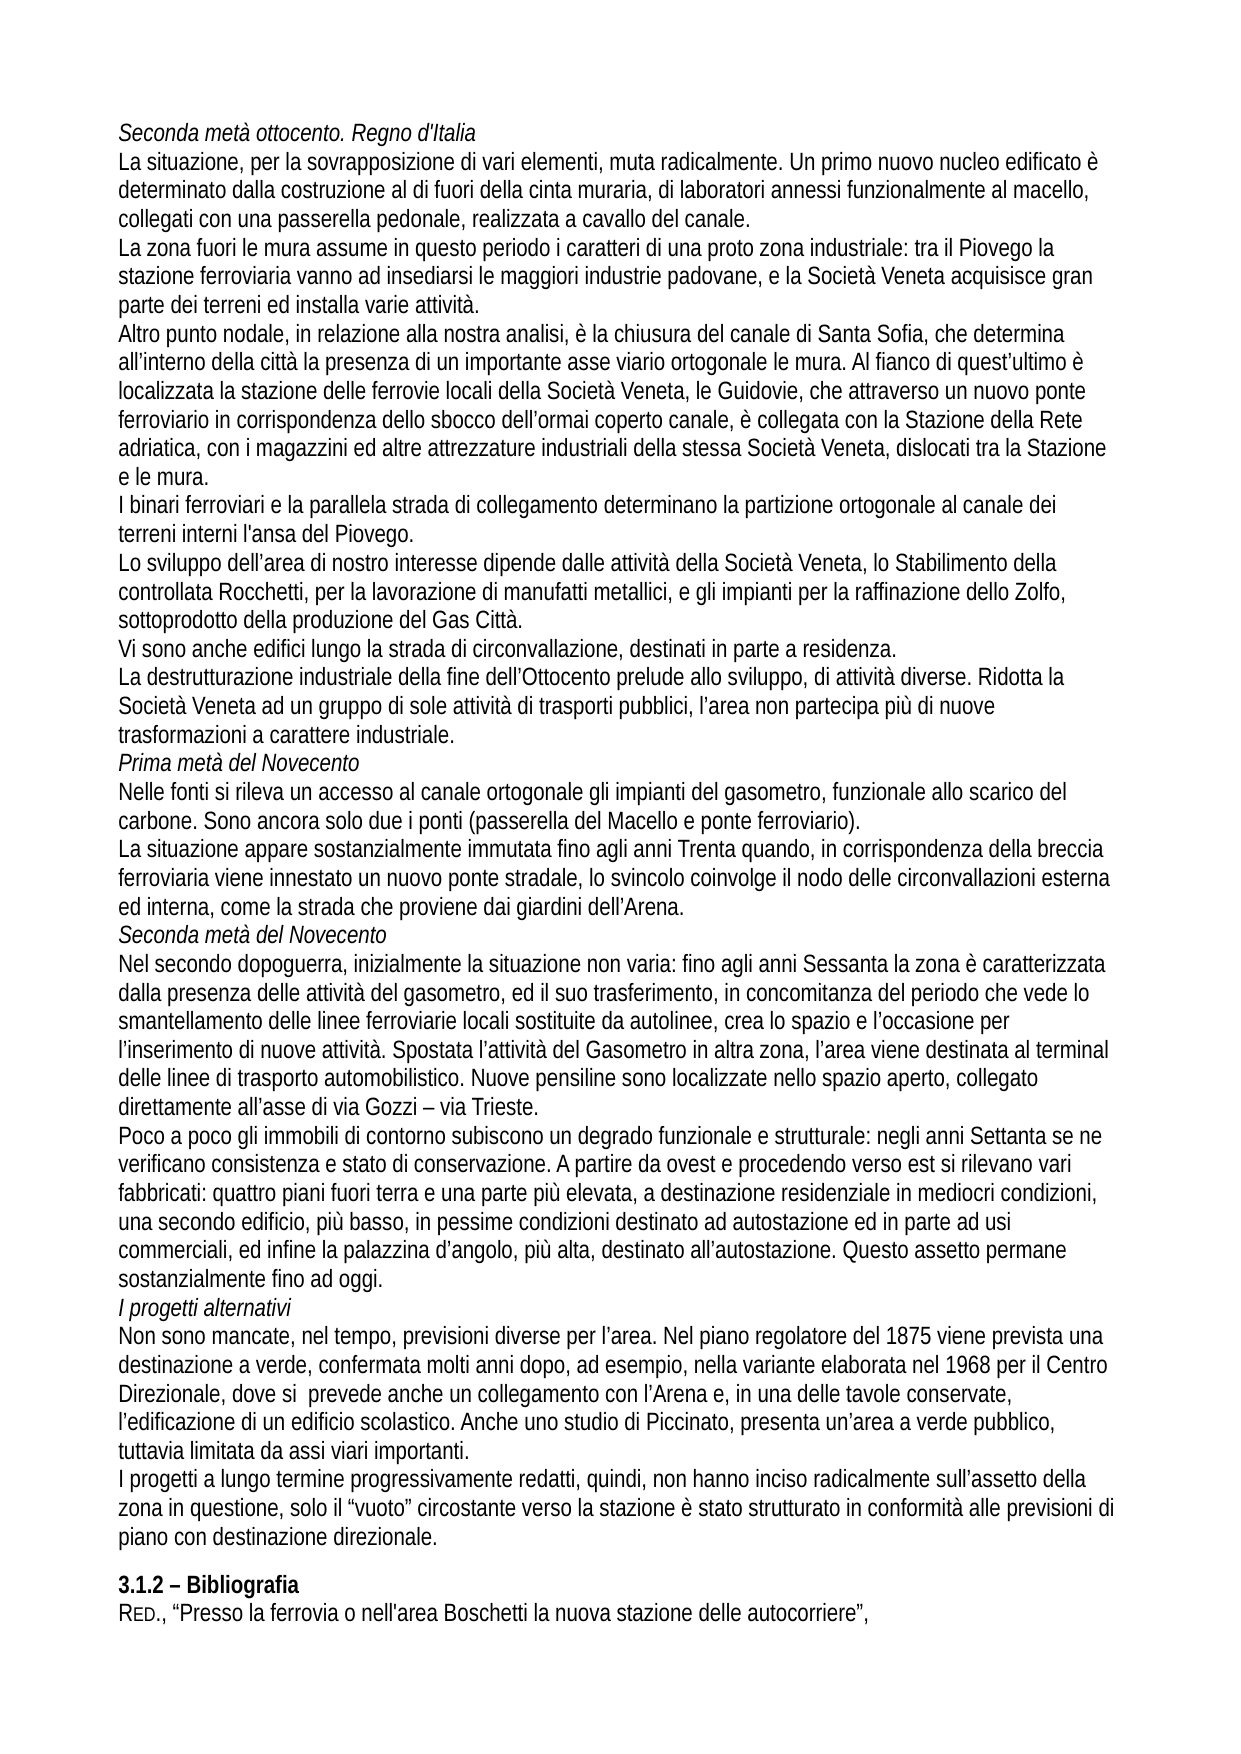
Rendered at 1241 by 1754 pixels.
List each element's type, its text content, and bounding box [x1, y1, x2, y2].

text ferroviario in corrispondenza dello sbocco dell’ormai coperto canale, è collegata con la Stazione della Rete adriatica, con i magazzini ed altre attrezzature industriali della stessa Società Veneta, dislocati tra la Stazione e le mura. [118, 404, 1122, 491]
text RED., “Presso la ferrovia o nell'area Boschetti la nuova stazione delle autocorriere”, [118, 1598, 1122, 1627]
text Poco a poco gli immobili di contorno subiscono un degrado funzionale e strutturale: negli anni Settanta se ne verificano consistenza e stato di conservazione. A partire da ovest e procedendo verso est si rilevano vari [118, 1121, 1122, 1178]
text Seconda metà ottocento. Regno d'Italia [118, 118, 1122, 147]
text Vi sono anche edifici lungo la strada di circonvallazione, destinati in parte a residenza. [118, 634, 1122, 662]
text La situazione, per la sovrapposizione di vari elementi, muta radicalmente. Un primo nuovo nucleo edificato è determinato dalla costruzione al di fuori della cinta muraria, di laboratori annessi funzionalmente al macello, collegati con una passerella pedonale, realizzata a cavallo del canale. [118, 147, 1122, 233]
text I binari ferroviari e la parallela strada di collegamento determinano la partizione ortogonale al canale dei terreni interni l'ansa del Piovego. [118, 491, 1122, 548]
text Seconda metà del Novecento [118, 920, 1122, 949]
text Nel secondo dopoguerra, inizialmente la situazione non varia: fino agli anni Sessanta la zona è caratterizzata dalla presenza delle attività del gasometro, ed il suo trasferimento, in concomitanza del periodo che vede lo smantellamento delle linee ferroviarie locali sostituite da autolinee, crea lo spazio e l’occasione per [118, 949, 1122, 1035]
text I progetti a lungo termine progressivamente redatti, quindi, non hanno inciso radicalmente sull’assetto della zona in questione, solo il “vuoto” circostante verso la stazione è stato strutturato in conformità alle previsioni di piano con destinazione direzionale. [118, 1464, 1122, 1550]
text Nelle fonti si rileva un accesso al canale ortogonale gli impianti del gasometro, funzionale allo scarico del carbone. Sono ancora solo due i ponti (passerella del Macello e ponte ferroviario). [118, 777, 1122, 834]
text Prima metà del Novecento [118, 748, 1122, 777]
text Non sono mancate, nel tempo, previsioni diverse per l’area. Nel piano regolatore del 1875 viene prevista una destinazione a verde, confermata molti anni dopo, ad esempio, nella variante elaborata nel 1968 per il Centro Direzionale, dove si prevede anche un collegamento con l’Arena e, in una delle tavole conservate, l’edificazione di un edificio scolastico. Anche uno studio di Piccinato, presenta un’area a verde pubblico, tuttavia limitata da assi viari importanti. [118, 1321, 1122, 1464]
text Altro punto nodale, in relazione alla nostra analisi, è la chiusura del canale di Santa Sofia, che determina all’interno della città la presenza di un importante asse viario ortogonale le mura. Al fianco di quest’ultimo è localizzata la stazione delle ferrovie locali della Società Veneta, le Guidovie, che attraverso un nuovo ponte [118, 319, 1122, 404]
text Lo sviluppo dell’area di nostro interesse dipende dalle attività della Società Veneta, lo Stabilimento della controllata Rocchetti, per la lavorazione di manufatti metallici, e gli impianti per la raffinazione dello Zolfo, sottoprodotto della produzione del Gas Città. [118, 548, 1122, 634]
text fabbricati: quattro piani fuori terra e una parte più elevata, a destinazione residenziale in mediocri condizioni, una secondo edificio, più basso, in pessime condizioni destinato ad autostazione ed in parte ad usi commerciali, ed infine la palazzina d’angolo, più alta, destinato all’autostazione. Questo assetto permane sostanzialmente fino ad oggi. [118, 1178, 1122, 1293]
text La zona fuori le mura assume in questo periodo i caratteri di una proto zona industriale: tra il Piovego la stazione ferroviaria vanno ad insediarsi le maggiori industrie padovane, e la Società Veneta acquisisce gran parte dei terreni ed installa varie attività. [118, 233, 1122, 319]
text La destrutturazione industriale della fine dell’Ottocento prelude allo sviluppo, di attività diverse. Ridotta la Società Veneta ad un gruppo di sole attività di trasporti pubblici, l’area non partecipa più di nuove trasformazioni a carattere industriale. [118, 662, 1122, 748]
text I progetti alternativi [118, 1293, 1122, 1321]
text 3.1.2 – Bibliografia [118, 1569, 1122, 1598]
text l’inserimento di nuove attività. Spostata l’attività del Gasometro in altra zona, l’area viene destinata al terminal delle linee di trasporto automobilistico. Nuove pensiline sono localizzate nello spazio aperto, collegato direttamente all’asse di via Gozzi – via Trieste. [118, 1035, 1122, 1121]
text La situazione appare sostanzialmente immutata fino agli anni Trenta quando, in corrispondenza della breccia ferroviaria viene innestato un nuovo ponte stradale, lo svincolo coinvolge il nodo delle circonvallazioni esterna ed interna, come la strada che proviene dai giardini dell’Arena. [118, 834, 1122, 920]
